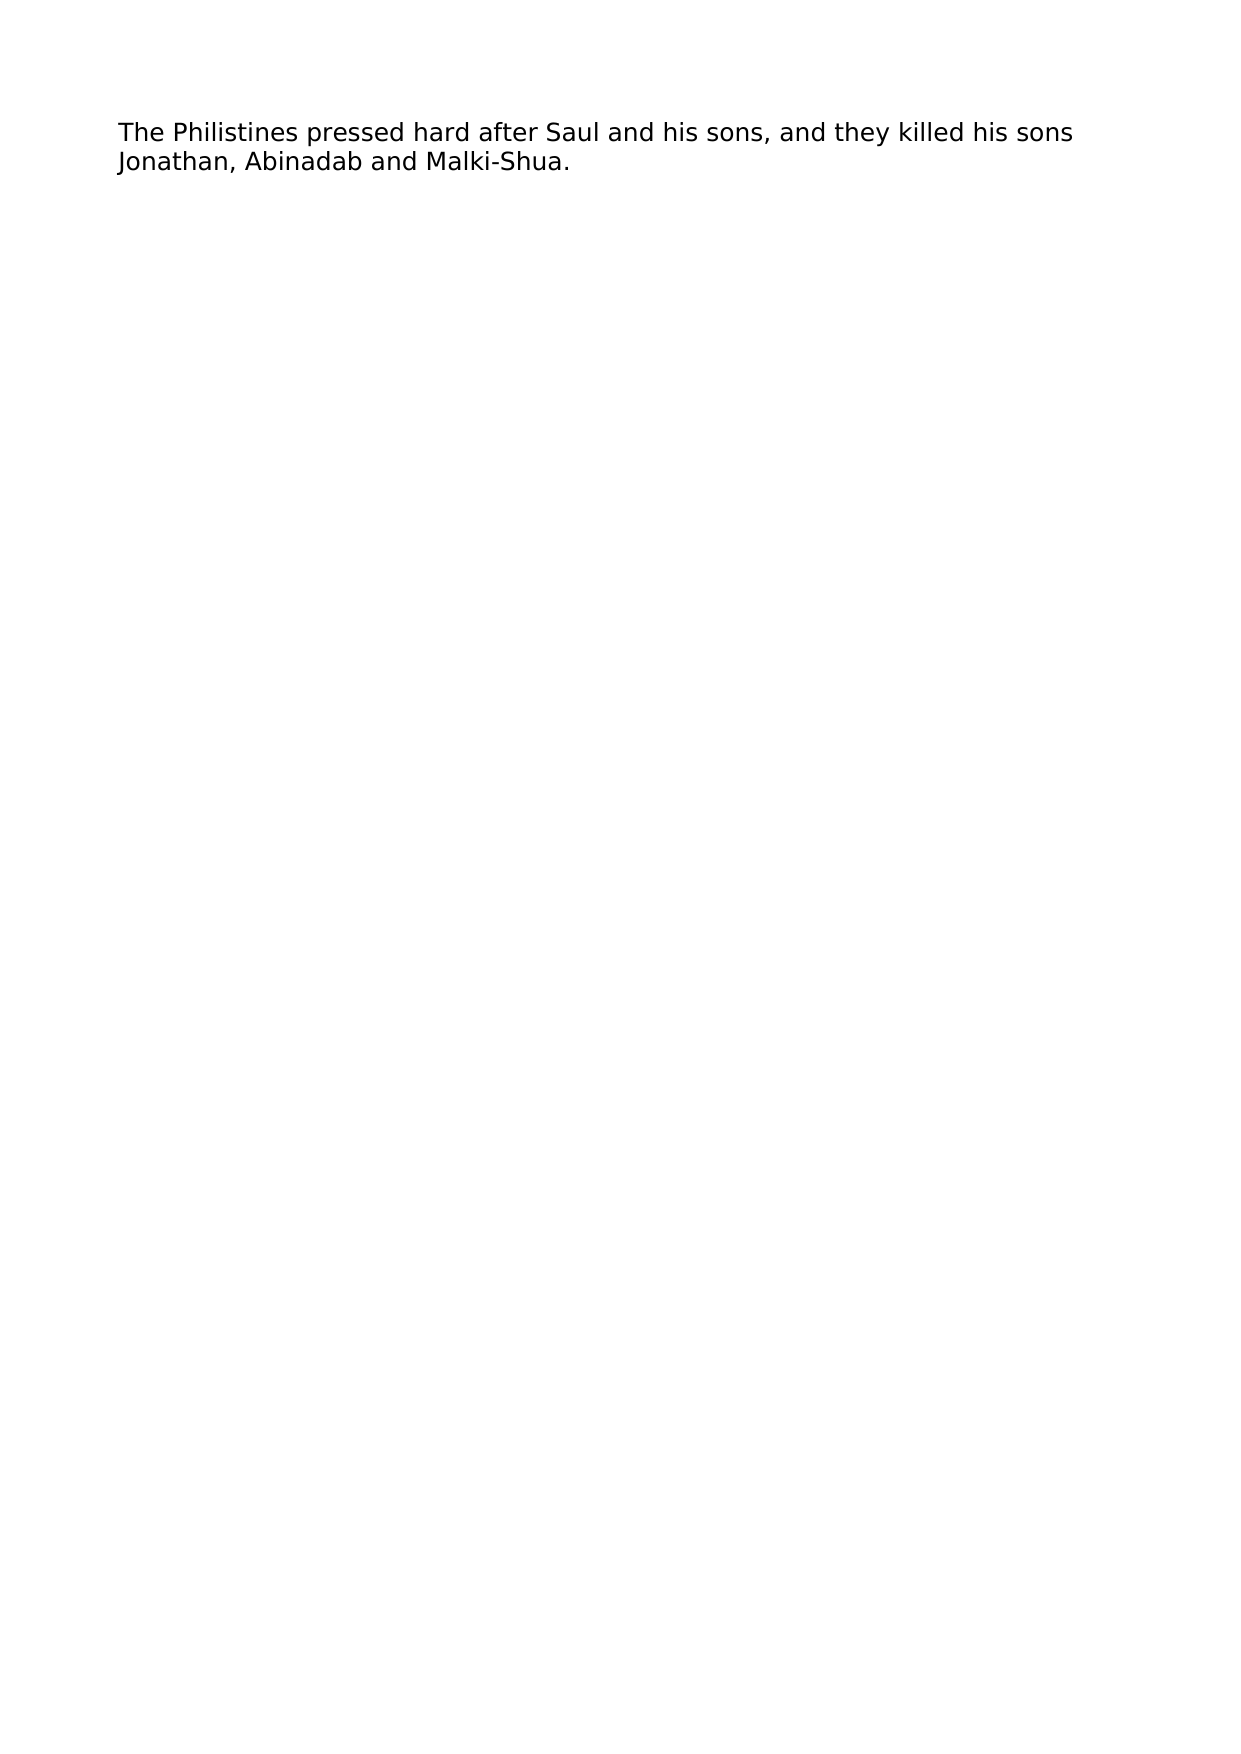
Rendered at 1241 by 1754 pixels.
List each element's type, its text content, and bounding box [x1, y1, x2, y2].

text The Philistines pressed hard after Saul and his sons, and they killed his sons Jonathan, Abinadab and Malki-Shua. [118, 118, 1122, 176]
